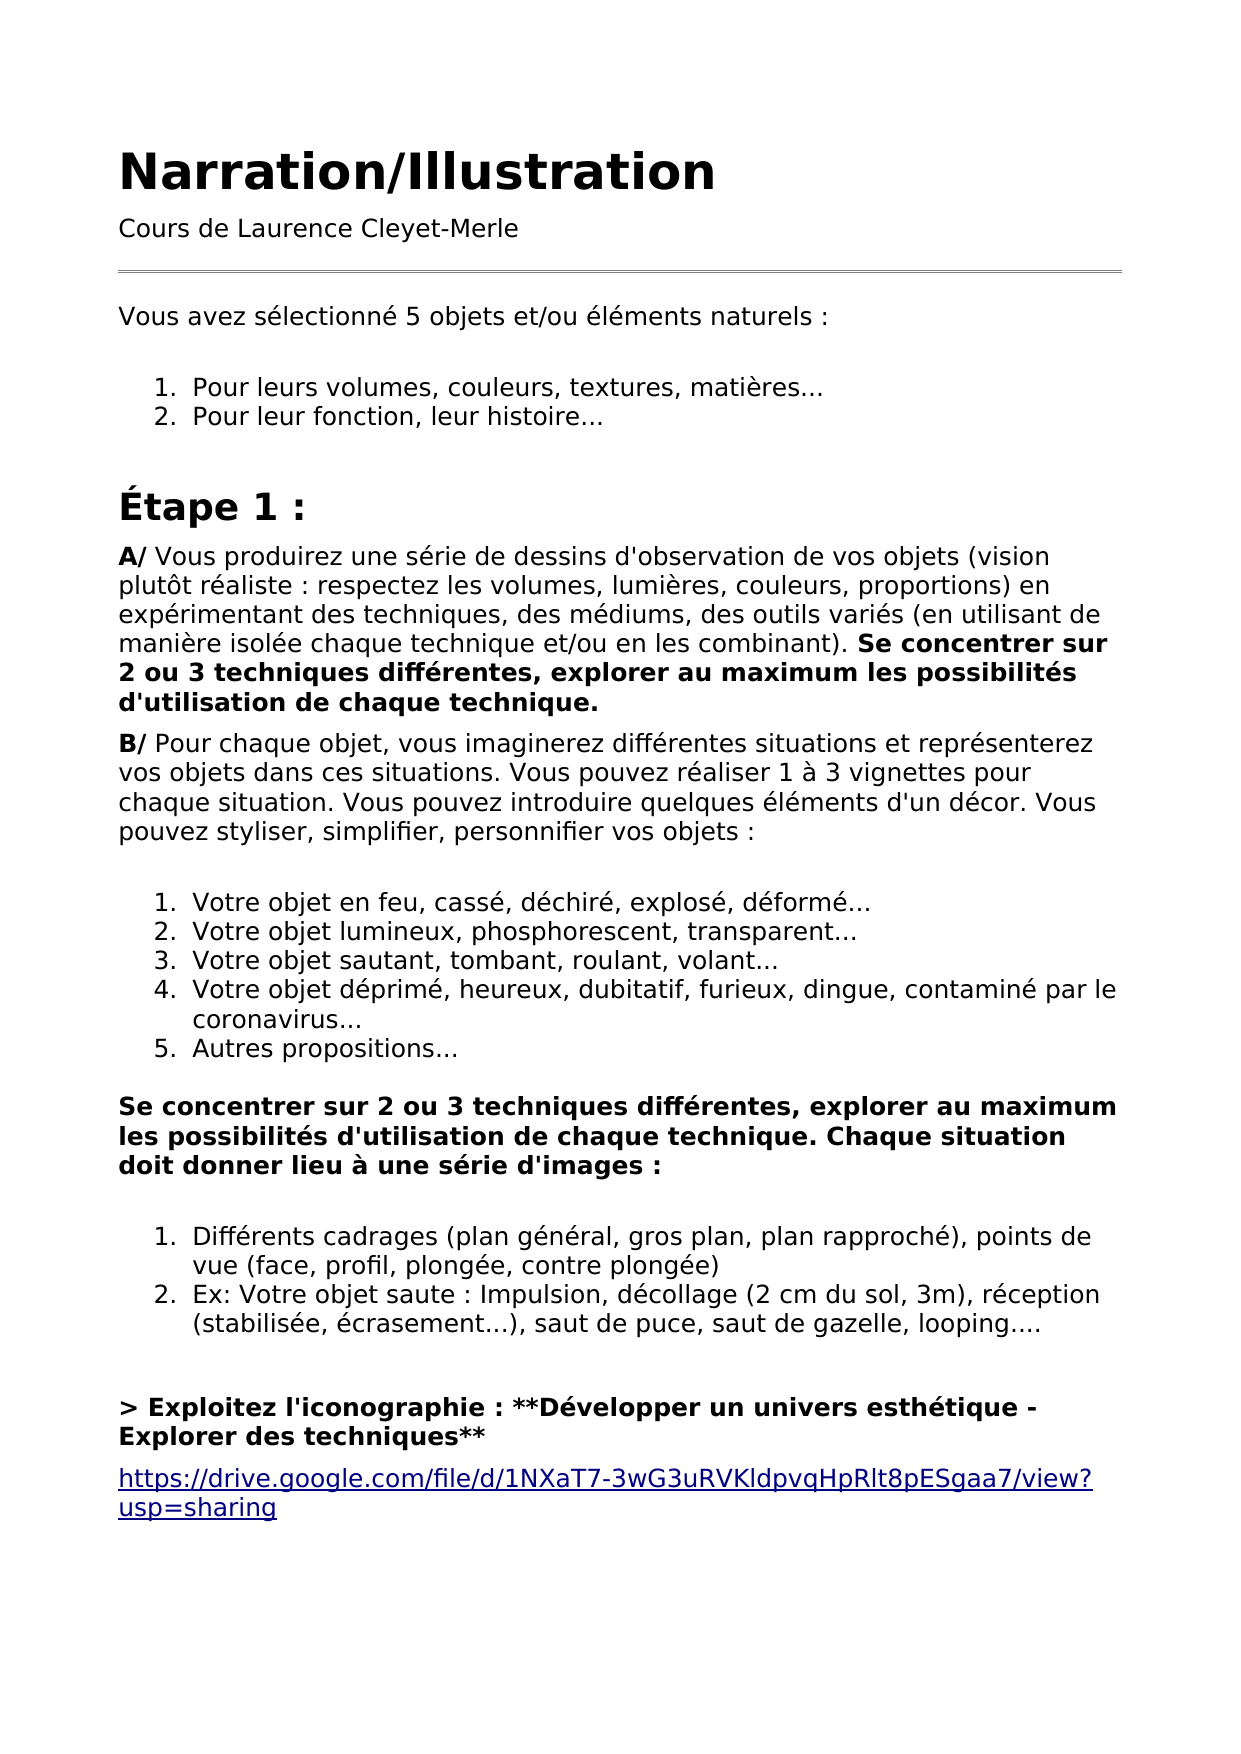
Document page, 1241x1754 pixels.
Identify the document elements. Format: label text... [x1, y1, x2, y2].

text B/ Pour chaque objet, vous imaginerez différentes situations et représenterez vos objets dans ces situations. Vous pouvez réaliser 1 à 3 vignettes pour chaque situation. Vous pouvez introduire quelques éléments d'un décor. Vous pouvez styliser, simplifier, personnifier vos objets : [118, 729, 1122, 846]
subtitle > Exploitez l'iconographie : **Développer un univers esthétique - Explorer des techniques** [118, 1393, 1122, 1452]
text https://drive.google.com/file/d/1NXaT7-3wG3uRVKldpvqHpRlt8pESgaa7/view?usp=sharing [118, 1464, 1122, 1522]
list Différents cadrages (plan général, gros plan, plan rapproché), points de vue (face, profil, plongée, contre plongée) [177, 1222, 1122, 1280]
subtitle Étape 1 : [118, 486, 1122, 529]
text Vous avez sélectionné 5 objets et/ou éléments naturels : [118, 302, 1122, 331]
list Votre objet lumineux, phosphorescent, transparent... [177, 917, 1122, 946]
list Ex: Votre objet saute : Impulsion, décollage (2 cm du sol, 3m), réception (stabilisée, écrasement...), saut de puce, saut de gazelle, looping.... [177, 1280, 1122, 1339]
list Pour leurs volumes, couleurs, textures, matières... [177, 373, 1122, 402]
list Autres propositions... [177, 1034, 1122, 1063]
text Cours de Laurence Cleyet-Merle [118, 214, 1122, 243]
list Votre objet en feu, cassé, déchiré, explosé, déformé... [177, 888, 1122, 917]
text Se concentrer sur 2 ou 3 techniques différentes, explorer au maximum les possibilités d'utilisation de chaque technique. Chaque situation doit donner lieu à une série d'images : [118, 1093, 1122, 1180]
list Votre objet sautant, tombant, roulant, volant... [177, 946, 1122, 976]
text A/ Vous produirez une série de dessins d'observation de vos objets (vision plutôt réaliste : respectez les volumes, lumières, couleurs, proportions) en expérimentant des techniques, des médiums, des outils variés (en utilisant de manière isolée chaque technique et/ou en les combinant). Se concentrer sur 2 ou 3 techniques différentes, explorer au maximum les possibilités d'utilisation de chaque technique. [118, 542, 1122, 717]
list Votre objet déprimé, heureux, dubitatif, furieux, dingue, contaminé par le coronavirus... [177, 976, 1122, 1034]
list Pour leur fonction, leur histoire... [177, 402, 1122, 431]
subtitle Narration/Illustration [118, 143, 1122, 201]
